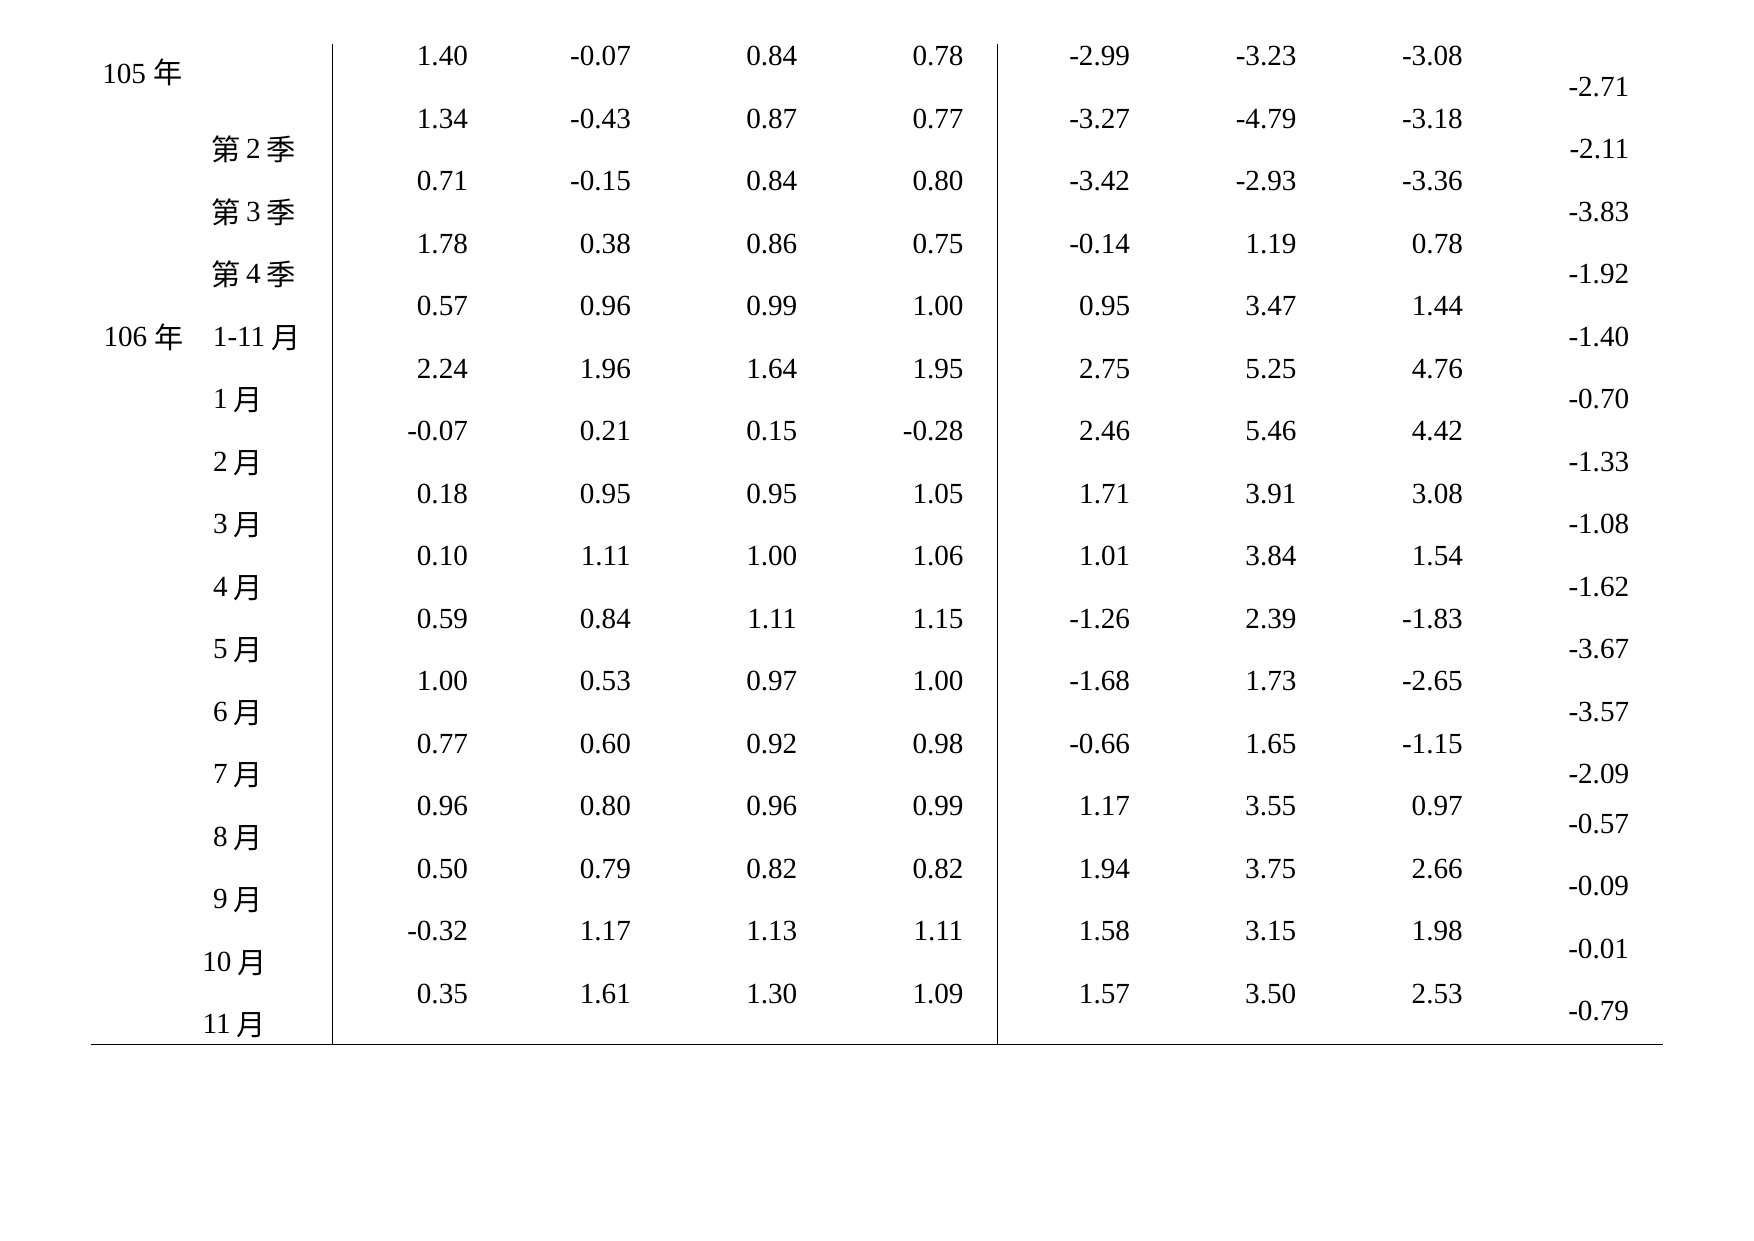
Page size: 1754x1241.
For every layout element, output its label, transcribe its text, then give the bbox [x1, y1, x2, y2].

table_cell 1月 [91, 356, 332, 419]
table_cell 3.47 [1164, 294, 1330, 356]
table_cell 1.40 [333, 44, 502, 106]
table_cell -1.33 [1497, 419, 1663, 481]
table_cell 1.19 [1164, 231, 1330, 294]
table_cell -0.07 [502, 44, 665, 106]
table_cell 11月 [91, 981, 332, 1044]
table_cell -1.15 [1330, 731, 1497, 794]
table_cell 0.60 [502, 731, 665, 794]
table_cell 0.96 [502, 294, 665, 356]
table_cell 6月 [91, 669, 332, 731]
table_cell 0.97 [1330, 794, 1497, 856]
table_cell 1.96 [502, 356, 665, 419]
table_cell 3月 [91, 481, 332, 544]
table_cell 3.91 [1164, 481, 1330, 544]
table_cell 2.53 [1330, 981, 1497, 1044]
table_cell 3.55 [1164, 794, 1330, 856]
table_cell 0.71 [333, 169, 502, 231]
table_cell 1.01 [998, 544, 1164, 606]
table_cell -0.43 [502, 106, 665, 169]
table_cell 2.75 [998, 356, 1164, 419]
table_cell -3.08 [1330, 44, 1497, 106]
table_cell -0.15 [502, 169, 665, 231]
table_cell 0.35 [333, 981, 502, 1044]
table_cell 1.06 [831, 544, 997, 606]
table_cell 0.18 [333, 481, 502, 544]
table_cell 4.42 [1330, 419, 1497, 481]
table_cell 0.95 [998, 294, 1164, 356]
table_cell 3.75 [1164, 856, 1330, 919]
table_cell 2.39 [1164, 606, 1330, 669]
table_cell 0.15 [665, 419, 831, 481]
table_cell -0.09 [1497, 856, 1663, 919]
table_cell 8月 [91, 794, 332, 856]
table_cell 5月 [91, 606, 332, 669]
table_cell 1.94 [998, 856, 1164, 919]
table_cell 0.38 [502, 231, 665, 294]
table_cell 第4季 [91, 231, 332, 294]
table_cell 0.10 [333, 544, 502, 606]
table_cell 2.46 [998, 419, 1164, 481]
table_cell 5.25 [1164, 356, 1330, 419]
table_cell 1.17 [998, 794, 1164, 856]
table_cell 1.17 [502, 919, 665, 981]
table_cell 1.00 [333, 669, 502, 731]
table_cell 0.92 [665, 731, 831, 794]
table_cell -3.23 [1164, 44, 1330, 106]
table_cell 0.84 [665, 169, 831, 231]
table_cell 0.95 [665, 481, 831, 544]
table_cell 1.34 [333, 106, 502, 169]
table_cell 1.11 [665, 606, 831, 669]
table_cell 0.82 [665, 856, 831, 919]
table_cell 0.59 [333, 606, 502, 669]
table_cell 0.77 [333, 731, 502, 794]
table_cell 0.80 [831, 169, 997, 231]
table_cell 0.78 [831, 44, 997, 106]
table_cell 1.30 [665, 981, 831, 1044]
table_cell -1.83 [1330, 606, 1497, 669]
table_cell 1.44 [1330, 294, 1497, 356]
table_cell -3.83 [1497, 169, 1663, 231]
table_cell -0.07 [333, 419, 502, 481]
table_cell -2.99 [998, 44, 1164, 106]
table_cell 0.75 [831, 231, 997, 294]
table_cell 0.96 [333, 794, 502, 856]
table_cell 0.79 [502, 856, 665, 919]
table_cell -4.79 [1164, 106, 1330, 169]
table_cell -2.65 [1330, 669, 1497, 731]
table_cell 5.46 [1164, 419, 1330, 481]
table_cell 3.84 [1164, 544, 1330, 606]
table_cell 1.98 [1330, 919, 1497, 981]
table_cell 0.50 [333, 856, 502, 919]
table_cell 3.15 [1164, 919, 1330, 981]
table_cell 2.66 [1330, 856, 1497, 919]
table_cell 106 年 1-11月 [91, 294, 332, 356]
table_cell 0.97 [665, 669, 831, 731]
table_cell 0.96 [665, 794, 831, 856]
table_cell 7月 [91, 731, 332, 794]
table_cell -0.28 [831, 419, 997, 481]
table_cell 2月 [91, 419, 332, 481]
table_cell 1.61 [502, 981, 665, 1044]
table_cell 1.54 [1330, 544, 1497, 606]
table_cell -0.66 [998, 731, 1164, 794]
table_cell -2.93 [1164, 169, 1330, 231]
table_cell 0.21 [502, 419, 665, 481]
table_cell 1.71 [998, 481, 1164, 544]
table_cell 4月 [91, 544, 332, 606]
table_cell -0.32 [333, 919, 502, 981]
table_cell -0.79 [1497, 981, 1663, 1044]
table_cell 1.78 [333, 231, 502, 294]
table_cell -3.27 [998, 106, 1164, 169]
table_cell 1.00 [831, 669, 997, 731]
table_cell -0.01 [1497, 919, 1663, 981]
table_cell -2.11 [1497, 106, 1663, 169]
table_cell 0.80 [502, 794, 665, 856]
table_cell 1.00 [831, 294, 997, 356]
table_cell -1.40 [1497, 294, 1663, 356]
table_cell 3.08 [1330, 481, 1497, 544]
table_cell 0.95 [502, 481, 665, 544]
table_cell 1.15 [831, 606, 997, 669]
table_cell -0.57 [1497, 794, 1663, 856]
table_cell -3.67 [1497, 606, 1663, 669]
table_cell -0.14 [998, 231, 1164, 294]
table_cell -3.36 [1330, 169, 1497, 231]
table_cell 10月 [91, 919, 332, 981]
table_cell 1.64 [665, 356, 831, 419]
table_cell -1.26 [998, 606, 1164, 669]
table_cell 1.11 [502, 544, 665, 606]
table_cell -1.92 [1497, 231, 1663, 294]
table_cell -3.57 [1497, 669, 1663, 731]
table_cell -2.71 [1497, 44, 1663, 106]
table_cell 1.73 [1164, 669, 1330, 731]
table_cell 0.77 [831, 106, 997, 169]
table_cell 1.95 [831, 356, 997, 419]
table_cell 0.78 [1330, 231, 1497, 294]
table_cell 105 年 [91, 44, 332, 106]
table_cell -3.18 [1330, 106, 1497, 169]
table_cell 第3季 [91, 169, 332, 231]
table_cell 0.86 [665, 231, 831, 294]
table_cell 1.05 [831, 481, 997, 544]
table_cell -1.62 [1497, 544, 1663, 606]
table_cell 1.57 [998, 981, 1164, 1044]
table_cell 0.84 [665, 44, 831, 106]
table_cell 1.11 [831, 919, 997, 981]
table_cell -1.08 [1497, 481, 1663, 544]
table_cell 1.58 [998, 919, 1164, 981]
table_cell -3.42 [998, 169, 1164, 231]
table_cell 9月 [91, 856, 332, 919]
table_cell 1.09 [831, 981, 997, 1044]
table_cell 1.00 [665, 544, 831, 606]
table_cell 3.50 [1164, 981, 1330, 1044]
table_cell 0.99 [665, 294, 831, 356]
table_cell 4.76 [1330, 356, 1497, 419]
table_cell 1.65 [1164, 731, 1330, 794]
table_cell 0.82 [831, 856, 997, 919]
table_cell -1.68 [998, 669, 1164, 731]
table_cell 1.13 [665, 919, 831, 981]
table_cell 2.24 [333, 356, 502, 419]
table_cell -2.09 [1497, 731, 1663, 794]
table_cell 0.99 [831, 794, 997, 856]
table_cell 第2季 [91, 106, 332, 169]
table_cell 0.98 [831, 731, 997, 794]
table_cell 0.84 [502, 606, 665, 669]
table_cell -0.70 [1497, 356, 1663, 419]
table_cell 0.57 [333, 294, 502, 356]
table_cell 0.53 [502, 669, 665, 731]
table_cell 0.87 [665, 106, 831, 169]
